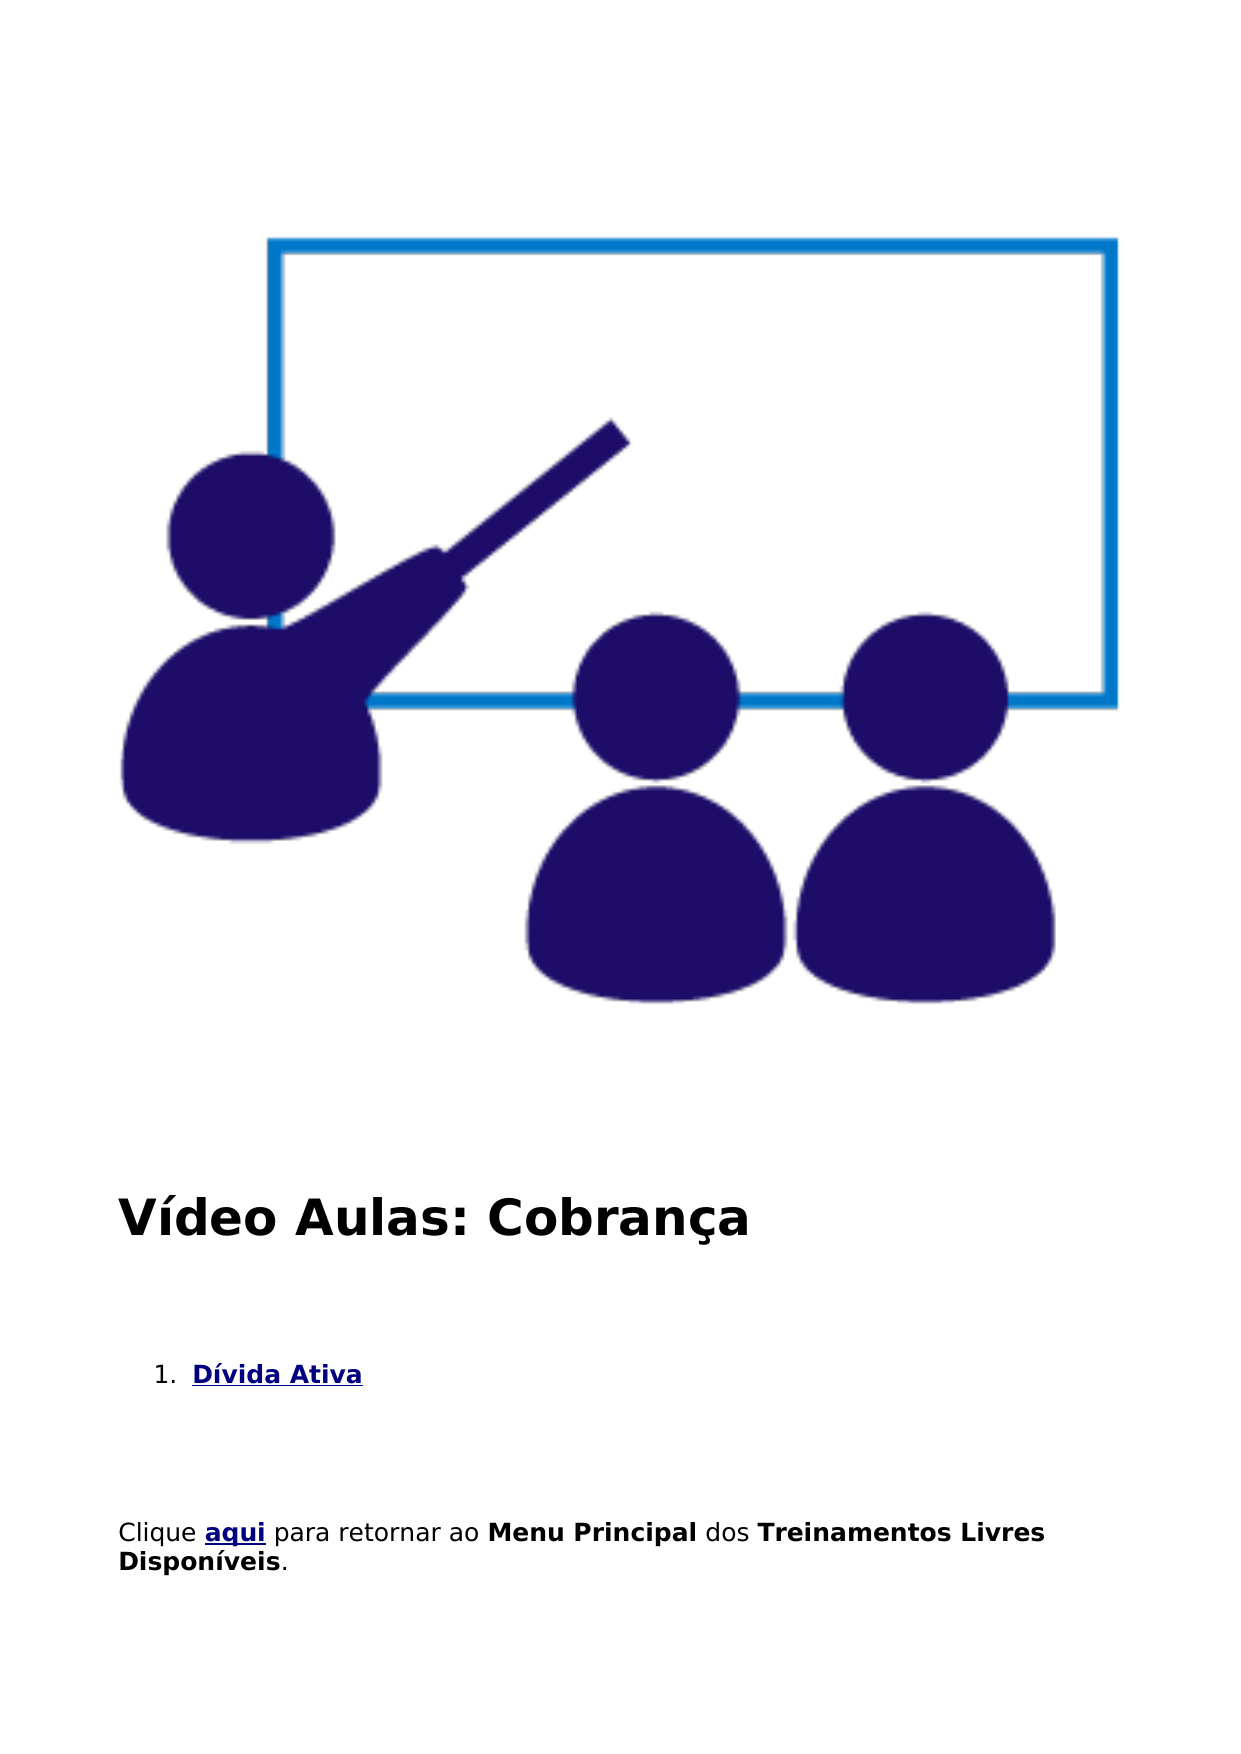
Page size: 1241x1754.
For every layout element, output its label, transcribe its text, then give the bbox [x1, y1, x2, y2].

text Clique aqui para retornar ao Menu Principal dos Treinamentos Livres Disponíveis. [118, 1518, 1122, 1576]
picture [118, 118, 1123, 1122]
list Dívida Ativa [177, 1360, 1122, 1389]
subtitle Vídeo Aulas: Cobrança [118, 1189, 1122, 1247]
